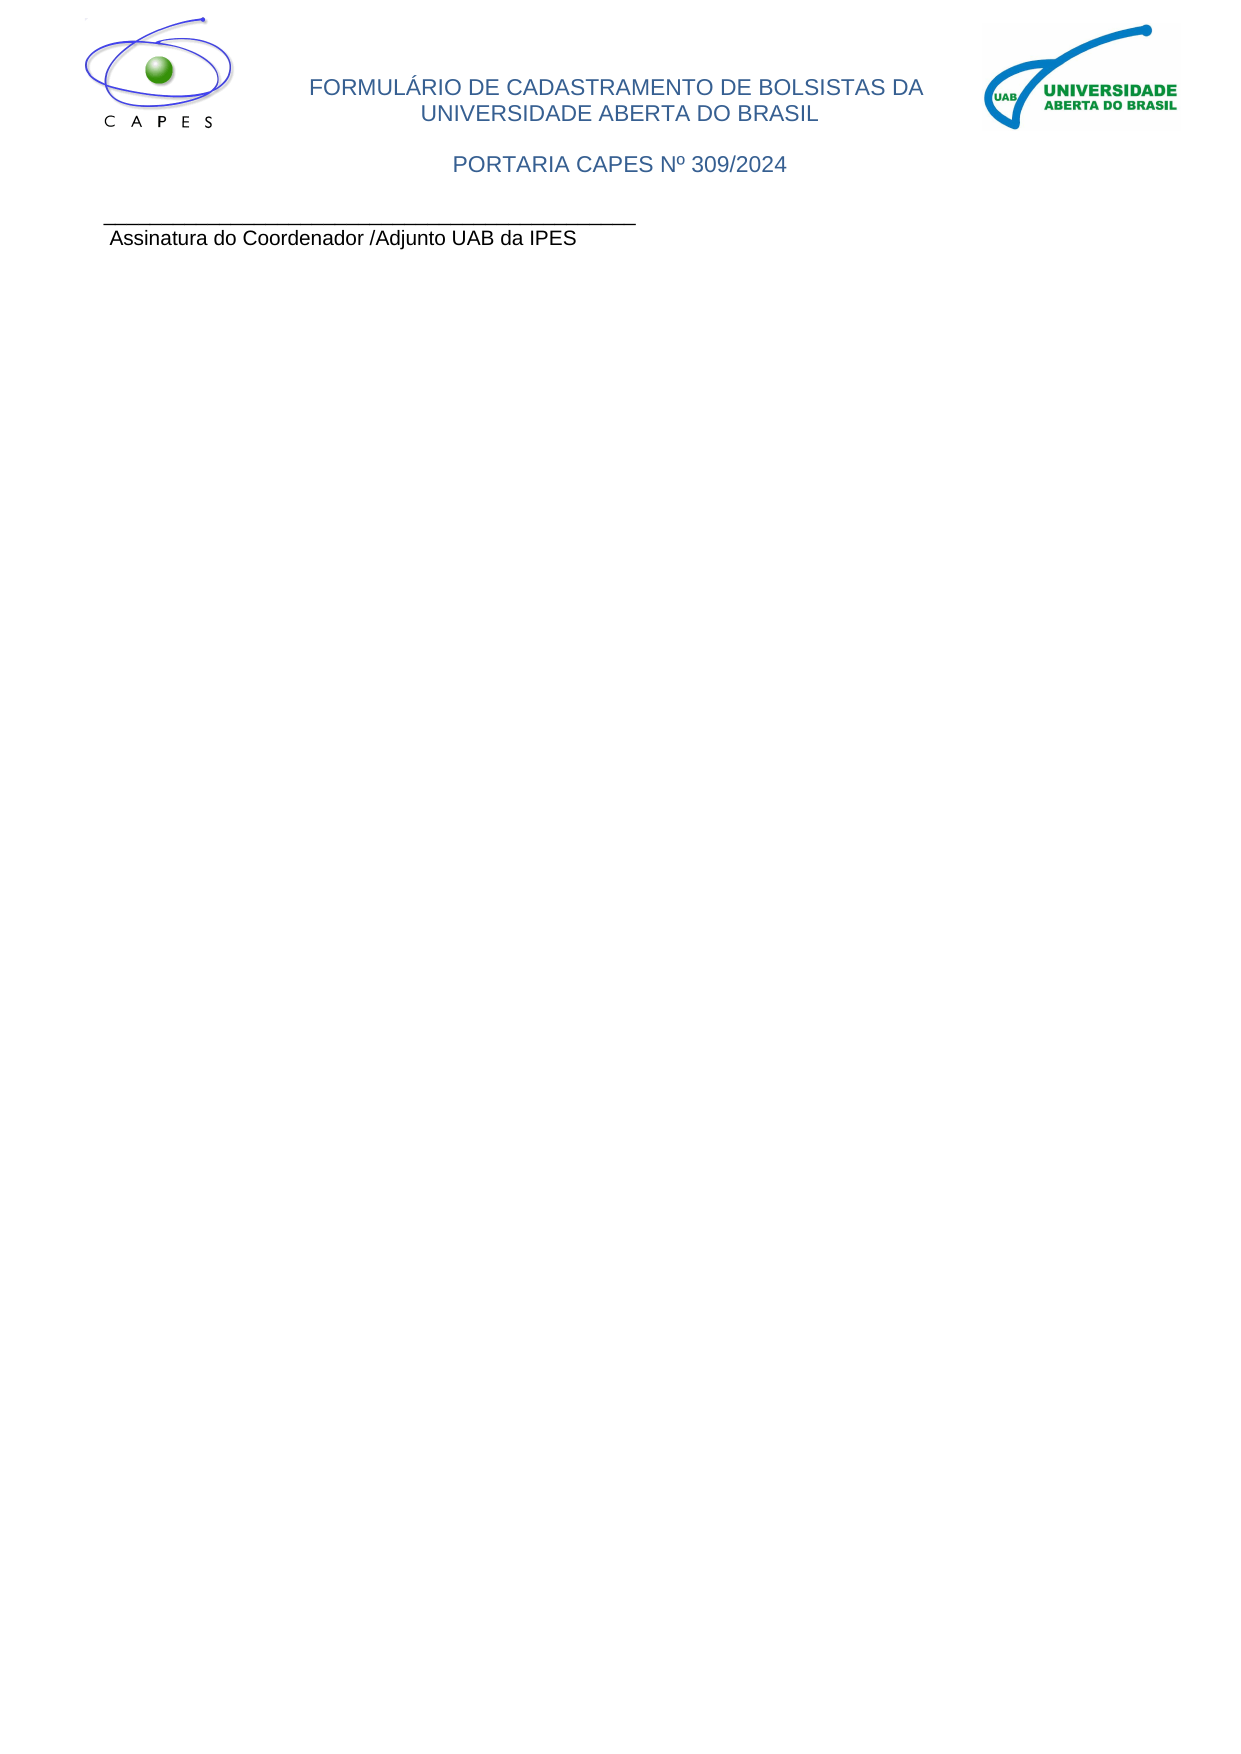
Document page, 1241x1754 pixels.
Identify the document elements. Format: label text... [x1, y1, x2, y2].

subtitle ______________________________________________ [103, 202, 1063, 226]
subtitle Assinatura do Coordenador /Adjunto UAB da IPES [103, 226, 1063, 250]
picture [981, 23, 1181, 131]
picture [84, 17, 235, 131]
